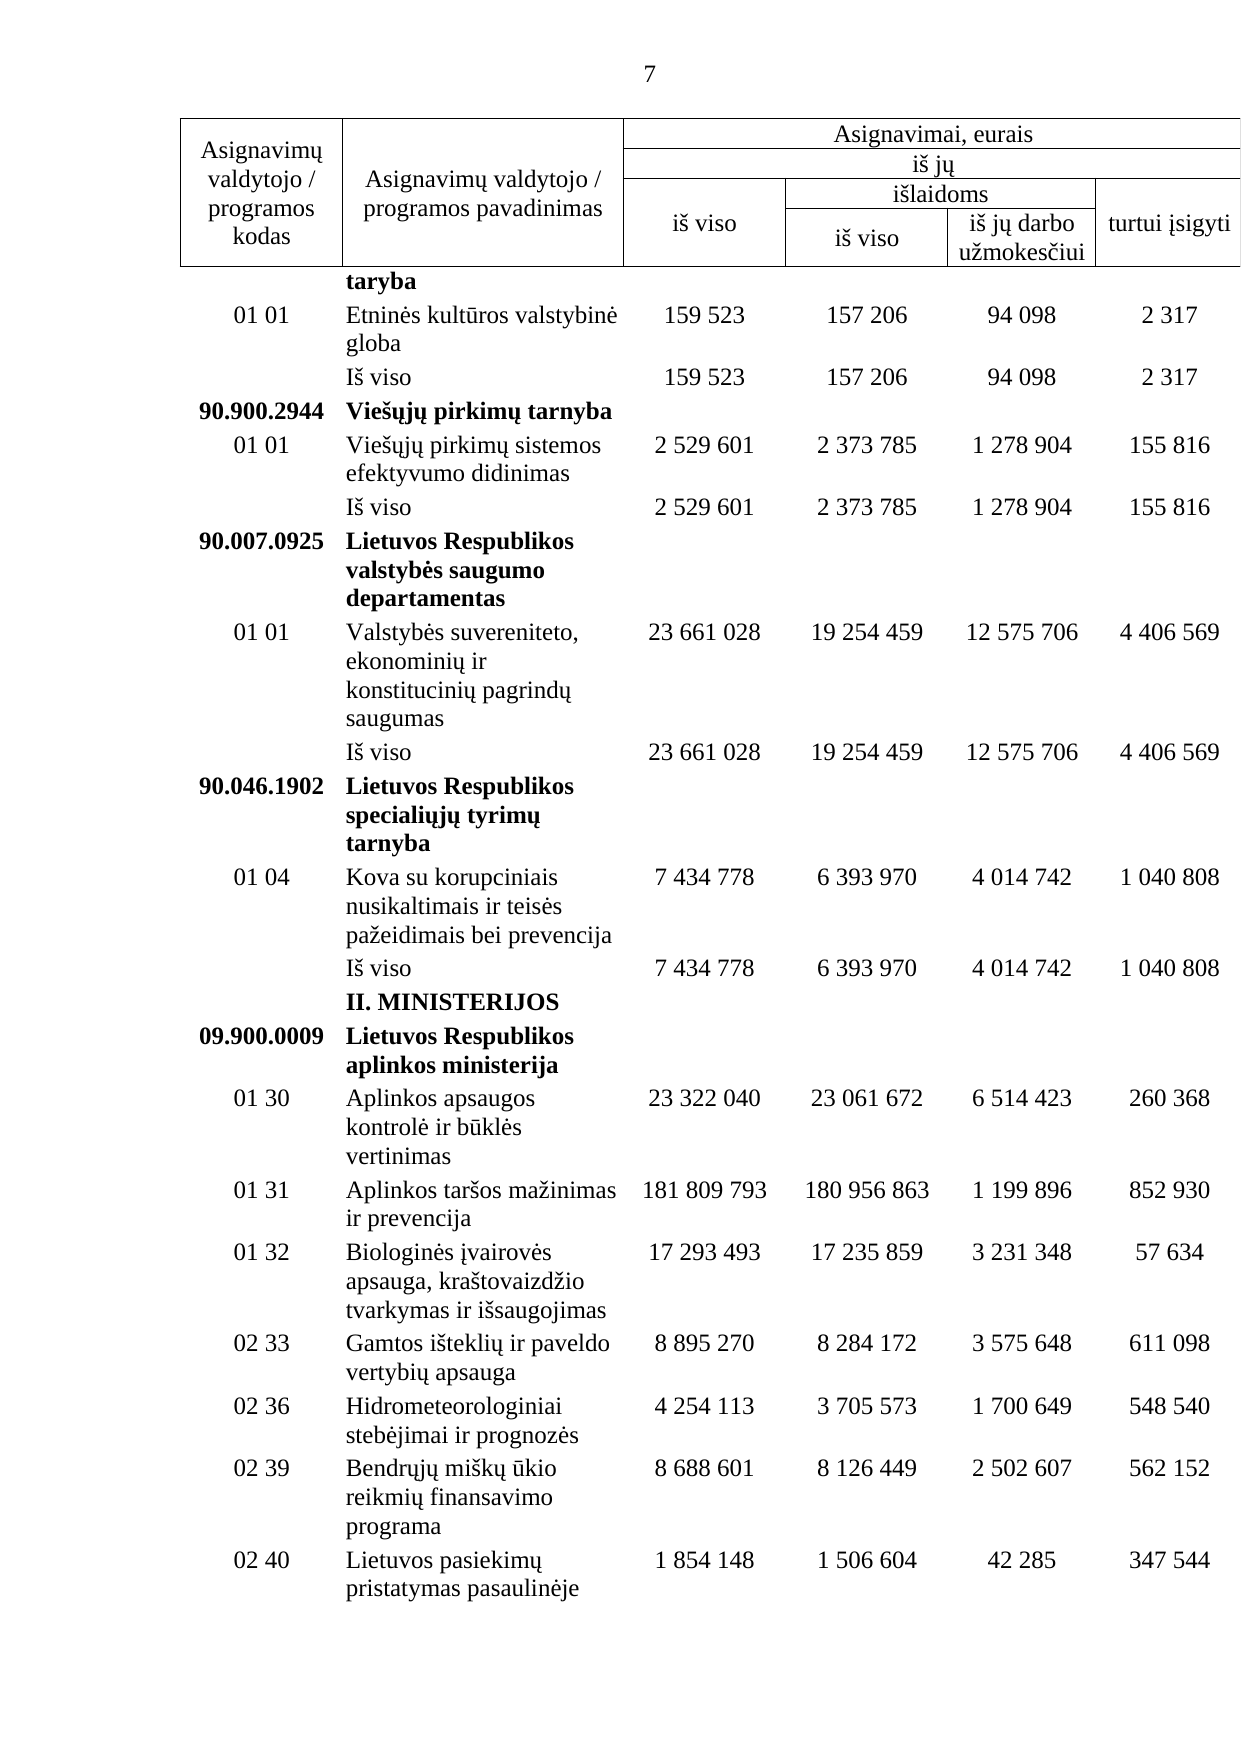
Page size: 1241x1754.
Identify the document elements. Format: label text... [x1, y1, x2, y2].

table_cell 157 206 [786, 300, 948, 362]
table_cell 4 254 113 [623, 1391, 786, 1453]
table_cell 12 575 706 [948, 617, 1096, 737]
table_cell [948, 267, 1096, 300]
table_cell [1096, 396, 1240, 430]
table_cell 02 40 [180, 1545, 343, 1602]
table_cell 2 502 607 [948, 1454, 1096, 1545]
table_cell Gamtos išteklių ir paveldo vertybių apsauga [343, 1329, 623, 1391]
table_cell Etninės kultūros valstybinė globa [343, 300, 623, 362]
table_cell 180 956 863 [786, 1175, 948, 1237]
table_cell [180, 362, 343, 396]
table_cell [180, 737, 343, 771]
table_cell [786, 771, 948, 862]
table_cell 7 434 778 [623, 862, 786, 953]
table_cell 562 152 [1096, 1454, 1240, 1545]
table_cell Aplinkos apsaugos kontrolė ir būklės vertinimas [343, 1084, 623, 1175]
table_cell Iš viso [343, 954, 623, 987]
table_cell 8 284 172 [786, 1329, 948, 1391]
table_cell 02 39 [180, 1454, 343, 1545]
table_cell turtui įsigyti [1096, 179, 1240, 266]
table_cell 12 575 706 [948, 737, 1096, 771]
table_cell 23 661 028 [623, 737, 786, 771]
table_cell [180, 987, 343, 1021]
table_cell 8 126 449 [786, 1454, 948, 1545]
table_cell 852 930 [1096, 1175, 1240, 1237]
table_cell iš jų darbo užmokesčiui [948, 209, 1095, 266]
table_cell Lietuvos Respublikos specialiųjų tyrimų tarnyba [343, 771, 623, 862]
table_cell 1 506 604 [786, 1545, 948, 1602]
table_cell 1 040 808 [1096, 862, 1240, 953]
table_cell [1096, 267, 1240, 300]
table_cell Iš viso [343, 362, 623, 396]
table_cell 02 36 [180, 1391, 343, 1453]
table_cell [180, 492, 343, 526]
table_cell 19 254 459 [786, 737, 948, 771]
table_cell 2 317 [1096, 300, 1240, 362]
table_cell 4 406 569 [1096, 617, 1240, 737]
table_cell 2 317 [1096, 362, 1240, 396]
table_cell [948, 526, 1096, 617]
table_cell Viešųjų pirkimų tarnyba [343, 396, 623, 430]
table_cell 23 661 028 [623, 617, 786, 737]
table_header Asignavimų valdytojo / programos kodas [181, 119, 342, 266]
table_cell 01 01 [180, 300, 343, 362]
table_cell [786, 396, 948, 430]
table_cell Viešųjų pirkimų sistemos efektyvumo didinimas [343, 430, 623, 492]
table_cell taryba [343, 267, 623, 300]
table_cell 3 575 648 [948, 1329, 1096, 1391]
table_cell 57 634 [1096, 1237, 1240, 1328]
table_cell 8 688 601 [623, 1454, 786, 1545]
table_cell 01 32 [180, 1237, 343, 1328]
table_cell [1096, 1021, 1240, 1083]
table_cell [948, 771, 1096, 862]
table_cell 1 278 904 [948, 430, 1096, 492]
table_cell 6 393 970 [786, 954, 948, 987]
table_cell 2 373 785 [786, 492, 948, 526]
table_cell 4 014 742 [948, 862, 1096, 953]
table_cell 2 529 601 [623, 492, 786, 526]
table_cell 3 231 348 [948, 1237, 1096, 1328]
table_cell Aplinkos taršos mažinimas ir prevencija [343, 1175, 623, 1237]
table_cell Valstybės suvereniteto, ekonominių ir konstitucinių pagrindų saugumas [343, 617, 623, 737]
table_cell Lietuvos pasiekimų pristatymas pasaulinėje [343, 1545, 623, 1602]
table_cell 181 809 793 [623, 1175, 786, 1237]
table_header Asignavimų valdytojo / programos pavadinimas [343, 119, 623, 266]
table_cell 159 523 [623, 362, 786, 396]
table_cell [1096, 771, 1240, 862]
table_cell 2 529 601 [623, 430, 786, 492]
table_cell 4 406 569 [1096, 737, 1240, 771]
table_cell 159 523 [623, 300, 786, 362]
table_cell iš viso [786, 209, 947, 266]
table_cell 6 393 970 [786, 862, 948, 953]
table_cell 1 199 896 [948, 1175, 1096, 1237]
table_cell [786, 267, 948, 300]
table_cell 1 278 904 [948, 492, 1096, 526]
table_cell [623, 526, 786, 617]
table_cell [180, 267, 343, 300]
table_cell 01 01 [180, 430, 343, 492]
table_cell 17 293 493 [623, 1237, 786, 1328]
table_cell 01 30 [180, 1084, 343, 1175]
table_cell [786, 1021, 948, 1083]
table_header Asignavimai, eurais [624, 119, 1240, 148]
table_cell II. MINISTERIJOS [343, 987, 623, 1021]
table_cell [948, 1021, 1096, 1083]
table_cell [948, 396, 1096, 430]
table_cell 94 098 [948, 300, 1096, 362]
table_cell 01 04 [180, 862, 343, 953]
table_cell 01 01 [180, 617, 343, 737]
table_cell [623, 396, 786, 430]
table_cell 2 373 785 [786, 430, 948, 492]
table_cell [623, 987, 786, 1021]
table_cell 155 816 [1096, 492, 1240, 526]
table_cell 23 061 672 [786, 1084, 948, 1175]
table_cell 6 514 423 [948, 1084, 1096, 1175]
table_cell [786, 526, 948, 617]
table_cell 17 235 859 [786, 1237, 948, 1328]
table_cell Biologinės įvairovės apsauga, kraštovaizdžio tvarkymas ir išsaugojimas [343, 1237, 623, 1328]
table_cell 23 322 040 [623, 1084, 786, 1175]
table_cell [623, 771, 786, 862]
table_cell 7 434 778 [623, 954, 786, 987]
table_cell 1 854 148 [623, 1545, 786, 1602]
table_cell [623, 267, 786, 300]
table_cell 8 895 270 [623, 1329, 786, 1391]
table_cell 3 705 573 [786, 1391, 948, 1453]
table_cell Iš viso [343, 492, 623, 526]
table_cell Kova su korupciniais nusikaltimais ir teisės pažeidimais bei prevencija [343, 862, 623, 953]
table_cell 1 040 808 [1096, 954, 1240, 987]
table_cell išlaidoms [786, 179, 1095, 207]
table_cell iš jų [624, 149, 1240, 178]
table_cell 1 700 649 [948, 1391, 1096, 1453]
table_cell 01 31 [180, 1175, 343, 1237]
table_cell 02 33 [180, 1329, 343, 1391]
table_cell [786, 987, 948, 1021]
table_cell 4 014 742 [948, 954, 1096, 987]
table_cell 90.900.2944 [180, 396, 343, 430]
table_cell [180, 954, 343, 987]
table_cell 42 285 [948, 1545, 1096, 1602]
table_cell 19 254 459 [786, 617, 948, 737]
table_cell Lietuvos Respublikos aplinkos ministerija [343, 1021, 623, 1083]
table_cell 90.046.1902 [180, 771, 343, 862]
table_cell [623, 1021, 786, 1083]
table_cell Lietuvos Respublikos valstybės saugumo departamentas [343, 526, 623, 617]
table_cell [1096, 526, 1240, 617]
table_cell 157 206 [786, 362, 948, 396]
table_cell [1096, 987, 1240, 1021]
table_cell 611 098 [1096, 1329, 1240, 1391]
table_cell iš viso [624, 179, 785, 266]
table_cell 260 368 [1096, 1084, 1240, 1175]
table_cell 155 816 [1096, 430, 1240, 492]
table_cell 09.900.0009 [180, 1021, 343, 1083]
table_cell 90.007.0925 [180, 526, 343, 617]
table_cell Bendrųjų miškų ūkio reikmių finansavimo programa [343, 1454, 623, 1545]
table_cell 548 540 [1096, 1391, 1240, 1453]
table_cell 347 544 [1096, 1545, 1240, 1602]
table_cell 94 098 [948, 362, 1096, 396]
table_cell Iš viso [343, 737, 623, 771]
table_cell Hidrometeorologiniai stebėjimai ir prognozės [343, 1391, 623, 1453]
table_cell [948, 987, 1096, 1021]
